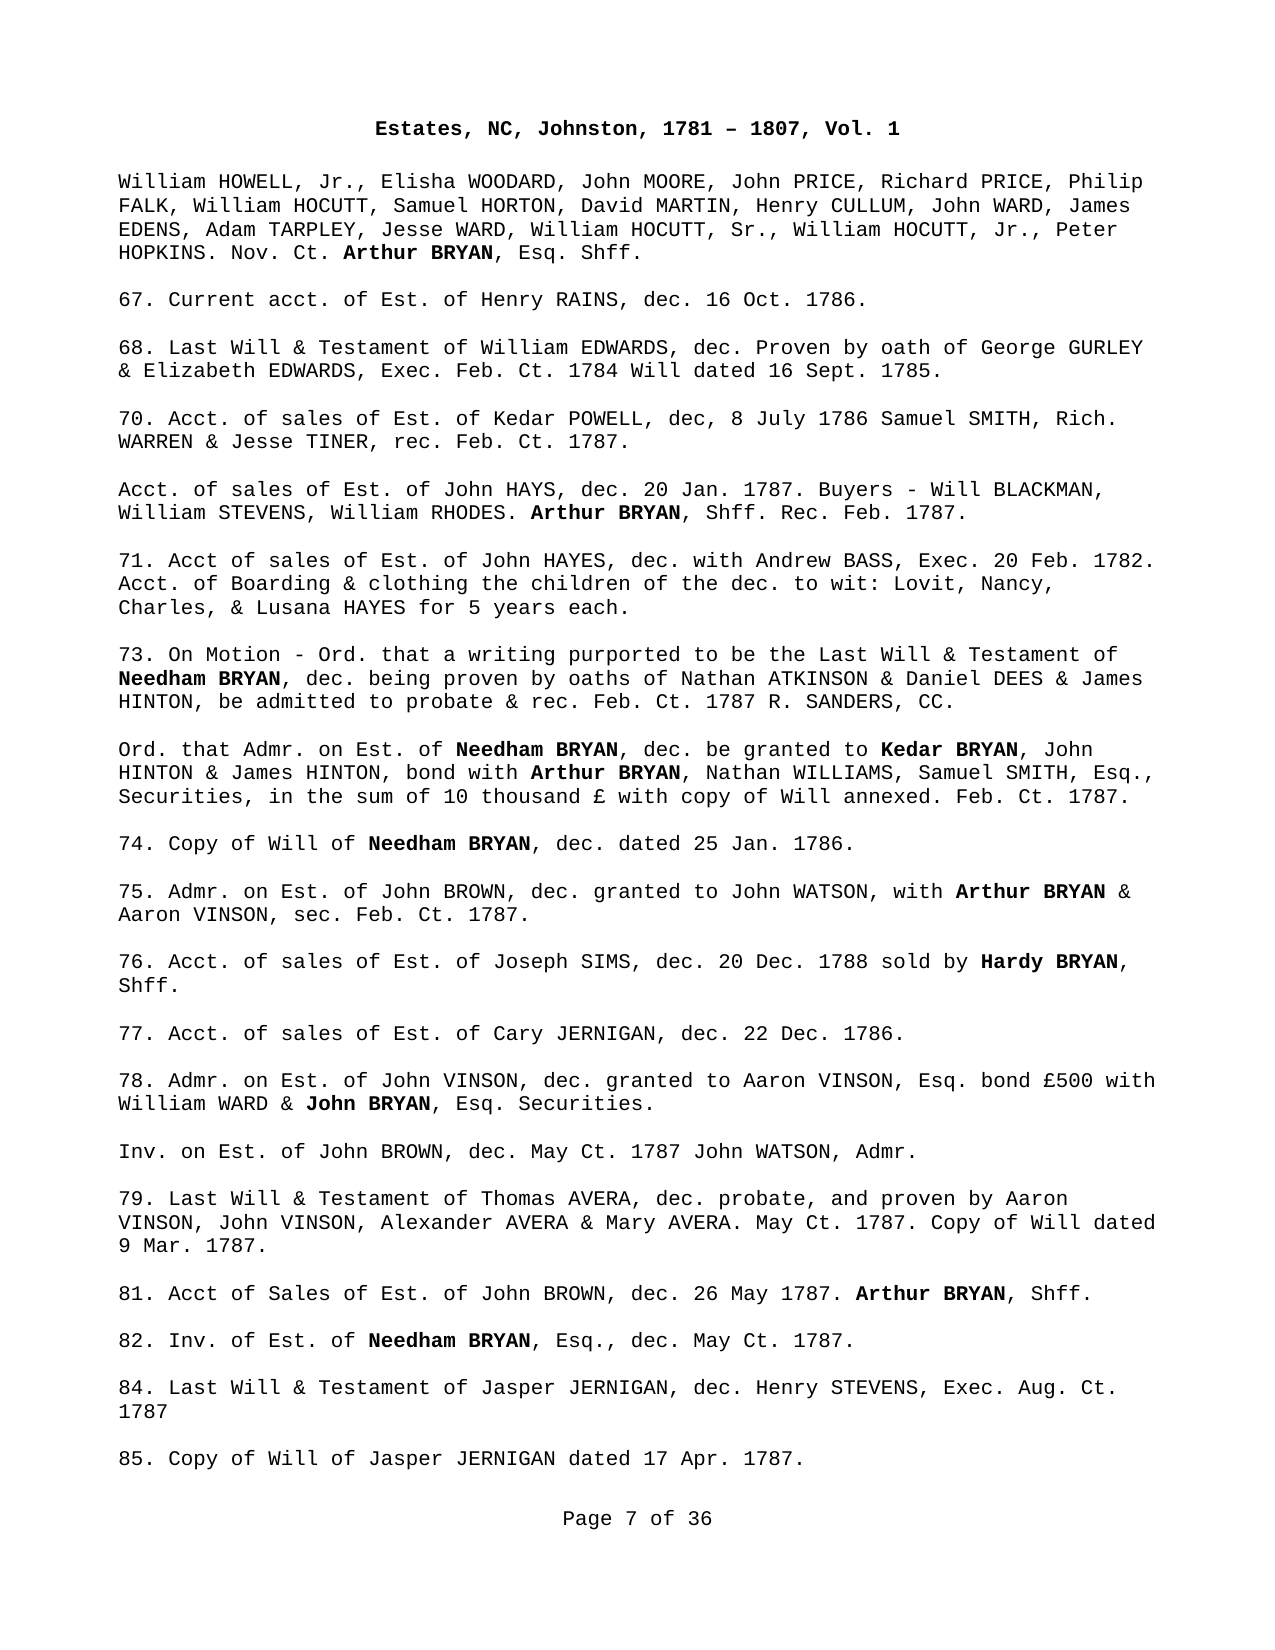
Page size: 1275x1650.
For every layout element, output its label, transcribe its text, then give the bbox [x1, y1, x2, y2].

text Ord. that Admr. on Est. of Needham BRYAN, dec. be granted to Kedar BRYAN, John HINTON & James HINTON, bond with Arthur BRYAN, Nathan WILLIAMS, Samuel SMITH, Esq., Securities, in the sum of 10 thousand £ with copy of Will annexed. Feb. Ct. 1787. [118, 739, 1157, 810]
text Inv. on Est. of John BROWN, dec. May Ct. 1787 John WATSON, Admr. [118, 1141, 1157, 1164]
text 67. Current acct. of Est. of Henry RAINS, dec. 16 Oct. 1786. [118, 289, 1157, 313]
text 82. Inv. of Est. of Needham BRYAN, Esq., dec. May Ct. 1787. [118, 1330, 1157, 1353]
text 81. Acct of Sales of Est. of John BROWN, dec. 26 May 1787. Arthur BRYAN, Shff. [118, 1283, 1157, 1306]
text 84. Last Will & Testament of Jasper JERNIGAN, dec. Henry STEVENS, Exec. Aug. Ct. 1787 [118, 1377, 1157, 1424]
text 75. Admr. on Est. of John BROWN, dec. granted to John WATSON, with Arthur BRYAN & [118, 881, 1157, 904]
text 78. Admr. on Est. of John VINSON, dec. granted to Aaron VINSON, Esq. bond £500 with William WARD & John BRYAN, Esq. Securities. [118, 1070, 1157, 1117]
text 68. Last Will & Testament of William EDWARDS, dec. Proven by oath of George GURLEY & Elizabeth EDWARDS, Exec. Feb. Ct. 1784 Will dated 16 Sept. 1785. [118, 337, 1157, 384]
text 73. On Motion - Ord. that a writing purported to be the Last Will & Testament of Needham BRYAN, dec. being proven by oaths of Nathan ATKINSON & Daniel DEES & James HINTON, be admitted to probate & rec. Feb. Ct. 1787 R. SANDERS, CC. [118, 644, 1157, 715]
text William STEVENS, William RHODES. Arthur BRYAN, Shff. Rec. Feb. 1787. [118, 502, 1157, 526]
text 85. Copy of Will of Jasper JERNIGAN dated 17 Apr. 1787. [118, 1448, 1157, 1472]
text 70. Acct. of sales of Est. of Kedar POWELL, dec, 8 July 1786 Samuel SMITH, Rich. WARREN & Jesse TINER, rec. Feb. Ct. 1787. [118, 408, 1157, 455]
text 71. Acct of sales of Est. of John HAYES, dec. with Andrew BASS, Exec. 20 Feb. 1782. Acct. of Boarding & clothing the children of the dec. to wit: Lovit, Nancy, Charles, & Lusana HAYES for 5 years each. [118, 549, 1157, 621]
text 77. Acct. of sales of Est. of Cary JERNIGAN, dec. 22 Dec. 1786. [118, 1022, 1157, 1046]
text 76. Acct. of sales of Est. of Joseph SIMS, dec. 20 Dec. 1788 sold by Hardy BRYAN, Shff. [118, 952, 1157, 999]
text 74. Copy of Will of Needham BRYAN, dec. dated 25 Jan. 1786. [118, 833, 1157, 857]
text 79. Last Will & Testament of Thomas AVERA, dec. probate, and proven by Aaron VINSON, John VINSON, Alexander AVERA & Mary AVERA. May Ct. 1787. Copy of Will dated 9 Mar. 1787. [118, 1188, 1157, 1259]
text William HOWELL, Jr., Elisha WOODARD, John MOORE, John PRICE, Richard PRICE, Philip FALK, William HOCUTT, Samuel HORTON, David MARTIN, Henry CULLUM, John WARD, James EDENS, Adam TARPLEY, Jesse WARD, William HOCUTT, Sr., William HOCUTT, Jr., Peter HOPKINS. Nov. Ct. Arthur BRYAN, Esq. Shff. [118, 171, 1157, 266]
text Acct. of sales of Est. of John HAYS, dec. 20 Jan. 1787. Buyers - Will BLACKMAN, [118, 479, 1157, 502]
text Aaron VINSON, sec. Feb. Ct. 1787. [118, 904, 1157, 928]
